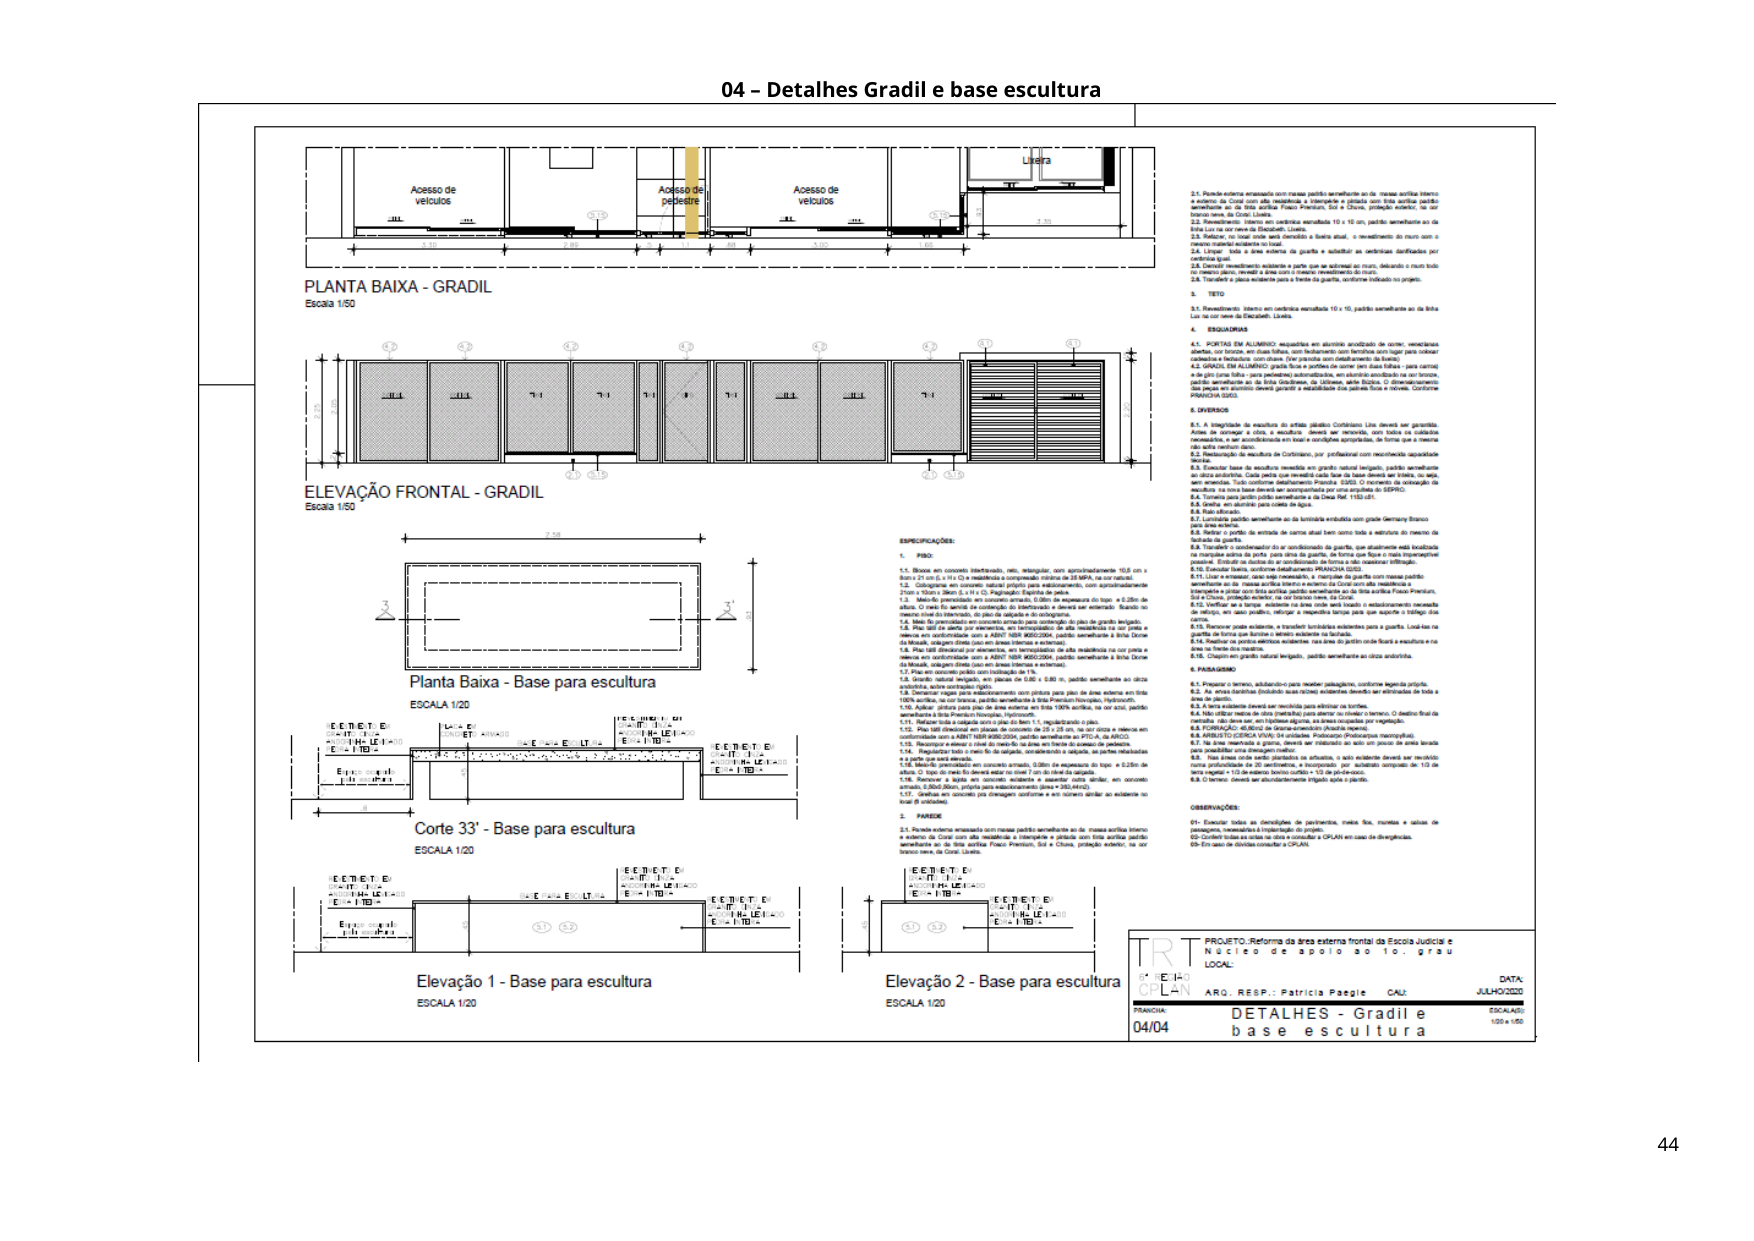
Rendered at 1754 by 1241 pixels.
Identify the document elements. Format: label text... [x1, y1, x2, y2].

text 04 – Detalhes Gradil e base escultura [75, 75, 1748, 103]
